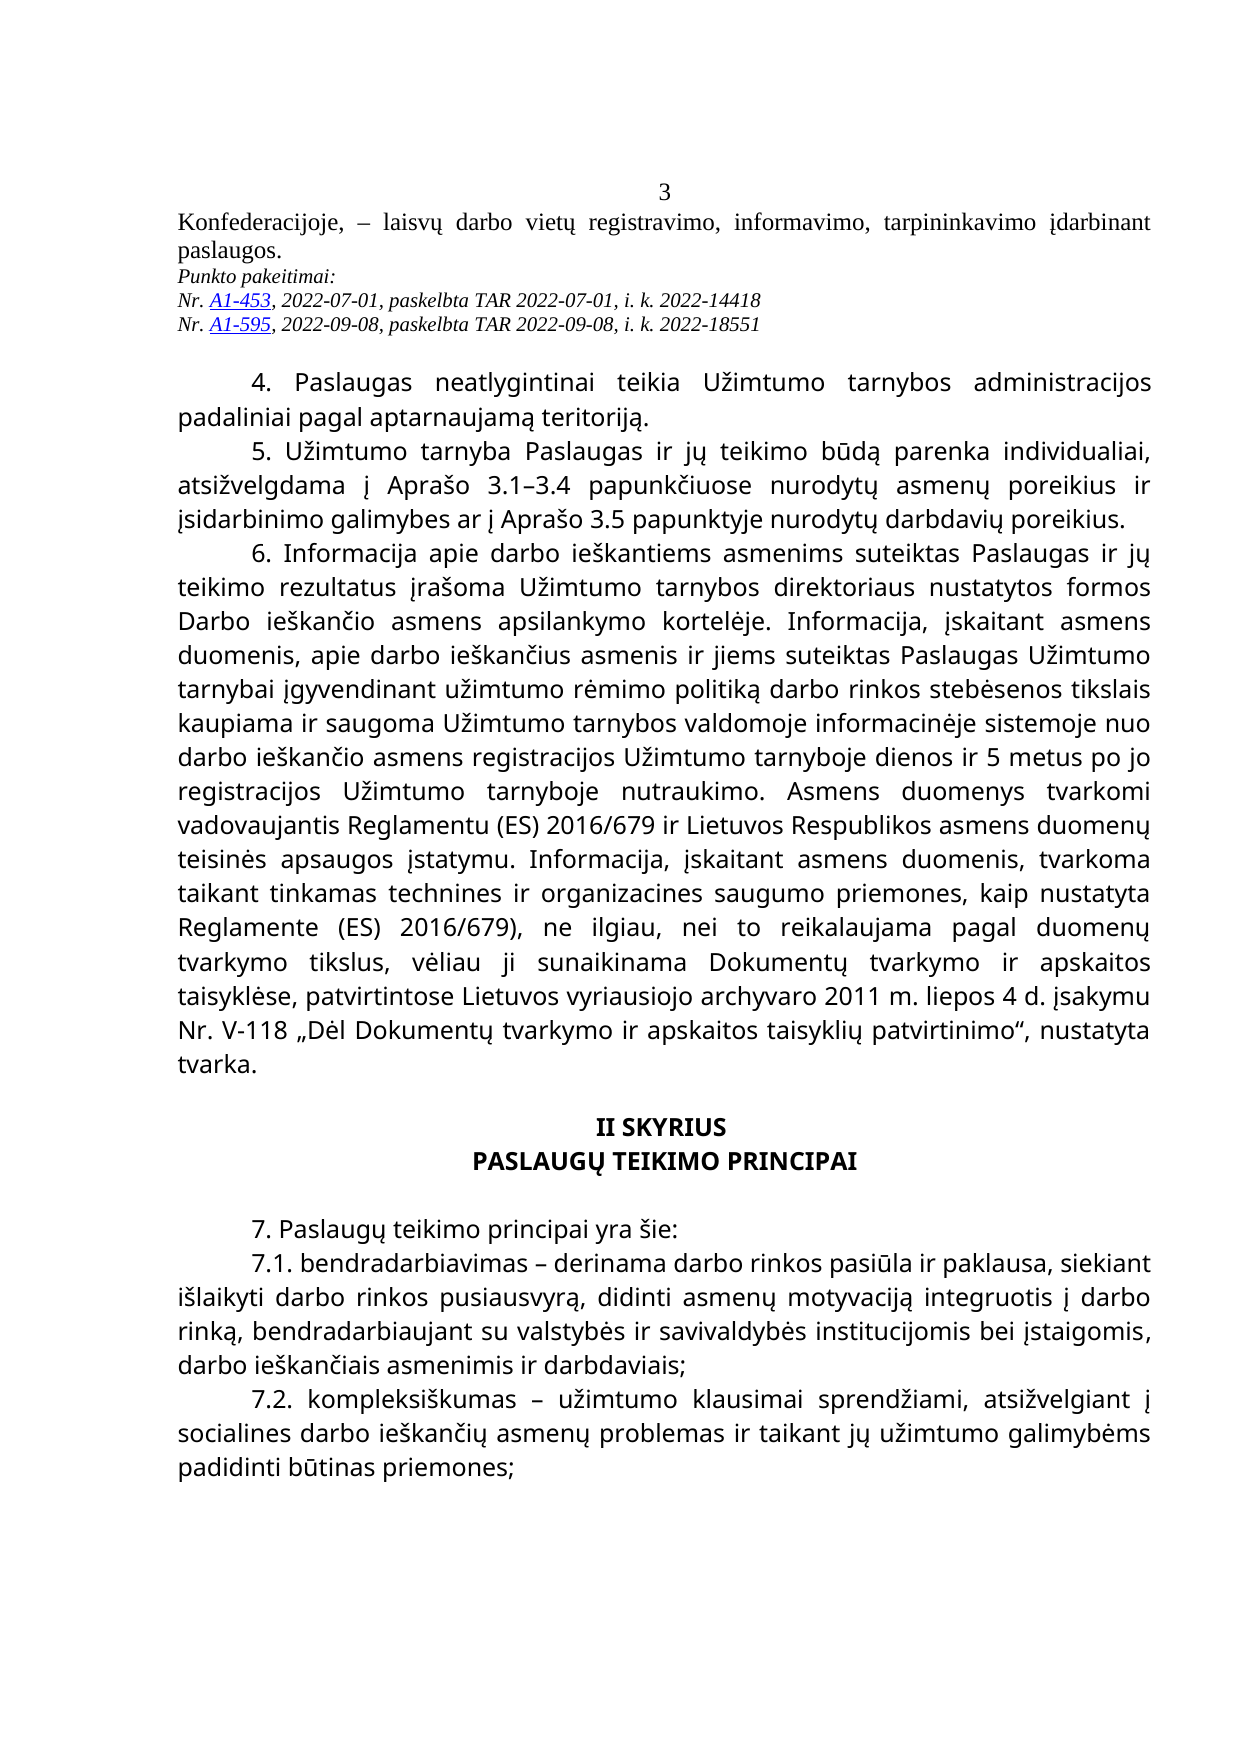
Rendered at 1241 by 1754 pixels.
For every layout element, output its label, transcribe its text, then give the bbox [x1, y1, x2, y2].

text 6. Informacija apie darbo ieškantiems asmenims suteiktas Paslaugas ir jų teikimo rezultatus įrašoma Užimtumo tarnybos direktoriaus nustatytos formos Darbo ieškančio asmens apsilankymo kortelėje. Informacija, įskaitant asmens duomenis, apie darbo ieškančius asmenis ir jiems suteiktas Paslaugas Užimtumo tarnybai įgyvendinant užimtumo rėmimo politiką darbo rinkos stebėsenos tikslais kaupiama ir saugoma Užimtumo tarnybos valdomoje informacinėje sistemoje nuo darbo ieškančio asmens registracijos Užimtumo tarnyboje dienos ir 5 metus po jo registracijos Užimtumo tarnyboje nutraukimo. Asmens duomenys tvarkomi vadovaujantis Reglamentu (ES) 2016/679 ir Lietuvos Respublikos asmens duomenų teisinės apsaugos įstatymu. Informacija, įskaitant asmens duomenis, tvarkoma taikant tinkamas technines ir organizacines saugumo priemones, kaip nustatyta Reglamente (ES) 2016/679), ne ilgiau, nei to reikalaujama pagal duomenų tvarkymo tikslus, vėliau ji sunaikinama Dokumentų tvarkymo ir apskaitos taisyklėse, patvirtintose Lietuvos vyriausiojo archyvaro 2011 m. liepos 4 d. įsakymu Nr. V-118 „Dėl Dokumentų tvarkymo ir apskaitos taisyklių patvirtinimo“, nustatyta tvarka. [177, 535, 1152, 1080]
text 7.1. bendradarbiavimas – derinama darbo rinkos pasiūla ir paklausa, siekiant išlaikyti darbo rinkos pusiausvyrą, didinti asmenų motyvaciją integruotis į darbo rinką, bendradarbiaujant su valstybės ir savivaldybės institucijomis bei įstaigomis, darbo ieškančiais asmenimis ir darbdaviais; [177, 1245, 1152, 1382]
text 5. Užimtumo tarnyba Paslaugas ir jų teikimo būdą parenka individualiai, atsižvelgdama į Aprašo 3.1–3.4 papunkčiuose nurodytų asmenų poreikius ir įsidarbinimo galimybes ar į Aprašo 3.5 papunktyje nurodytų darbdavių poreikius. [177, 433, 1152, 535]
text 4. Paslaugas neatlygintinai teikia Užimtumo tarnybos administracijos padaliniai pagal aptarnaujamą teritoriją. [177, 365, 1152, 433]
text 7. Paslaugų teikimo principai yra šie: [177, 1211, 1152, 1245]
text II SKYRIUS [177, 1109, 1152, 1143]
text Punkto pakeitimai: [177, 264, 1152, 288]
text PASLAUGŲ TEIKIMO PRINCIPAI [177, 1143, 1152, 1177]
text 7.2. kompleksiškumas – užimtumo klausimai sprendžiami, atsižvelgiant į socialines darbo ieškančių asmenų problemas ir taikant jų užimtumo galimybėms padidinti būtinas priemones; [177, 1382, 1152, 1484]
text Konfederacijoje, – laisvų darbo vietų registravimo, informavimo, tarpininkavimo įdarbinant paslaugos. [177, 207, 1152, 264]
text Nr. A1-453, 2022-07-01, paskelbta TAR 2022-07-01, i. k. 2022-14418 [177, 288, 1152, 312]
text Nr. A1-595, 2022-09-08, paskelbta TAR 2022-09-08, i. k. 2022-18551 [177, 312, 1152, 336]
